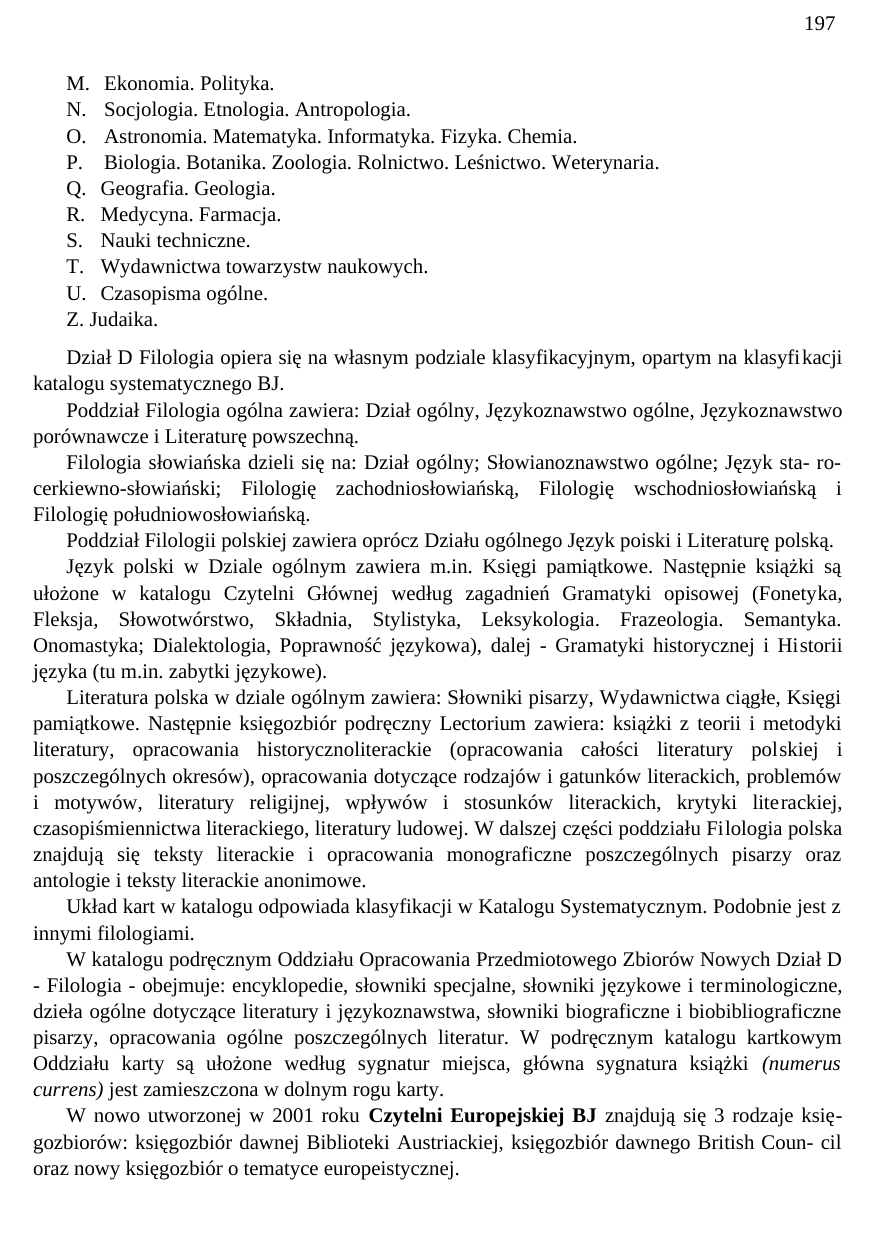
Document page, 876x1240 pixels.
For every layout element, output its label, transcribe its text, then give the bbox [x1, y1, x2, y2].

list Wydawnictwa towarzystw naukowych. [33, 254, 842, 278]
list Czasopisma ogólne. [33, 280, 842, 304]
list Geografia. Geologia. [33, 176, 842, 200]
text P. Biologia. Botanika. Zoologia. Rolnictwo. Leśnictwo. Weterynaria. [33, 150, 842, 174]
text 197 [804, 11, 840, 35]
text Język polski w Dziale ogólnym zawiera m.in. Księgi pamiątkowe. Następnie książki są ułożone w katalogu Czytelni Głównej według zagadnień Gramatyki opisowej (Fonety­ka, Fleksja, Słowotwórstwo, Składnia, Stylistyka, Leksykologia. Frazeologia. Semantyka. Onomastyka; Dialektologia, Poprawność językowa), dalej - Gramatyki historycznej i Hi­storii języka (tu m.in. zabytki językowe). [33, 554, 842, 683]
text N. Socjologia. Etnologia. Antropologia. [33, 97, 842, 121]
text Układ kart w katalogu odpowiada klasyfikacji w Katalogu Systematycznym. Podobnie jest z innymi filologiami. [33, 894, 842, 944]
text W katalogu podręcznym Oddziału Opracowania Przedmiotowego Zbiorów Nowych Dział D - Filologia - obejmuje: encyklopedie, słowniki specjalne, słowniki językowe i ter­minologiczne, dzieła ogólne dotyczące literatury i językoznawstwa, słowniki biograficzne i biobibliograficzne pisarzy, opracowania ogólne poszczególnych literatur. W podręcznym katalogu kartkowym Oddziału karty są ułożone według sygnatur miejsca, główna sygnatura książki (numerus currens) jest zamieszczona w dolnym rogu karty. [33, 947, 842, 1101]
text O. Astronomia. Matematyka. Informatyka. Fizyka. Chemia. [33, 123, 842, 148]
text Filologia słowiańska dzieli się na: Dział ogólny; Słowianoznawstwo ogólne; Język sta- ro-cerkiewno-słowiański; Filologię zachodniosłowiańską, Filologię wschodniosłowiańską i Filologię południowosłowiańską. [33, 450, 842, 526]
list Nauki techniczne. [33, 228, 842, 252]
text Dział D Filologia opiera się na własnym podziale klasyfikacyjnym, opartym na klasyfi­kacji katalogu systematycznego BJ. [33, 345, 842, 395]
list Medycyna. Farmacja. [33, 202, 842, 226]
text M. Ekonomia. Polityka. [33, 71, 842, 95]
text W nowo utworzonej w 2001 roku Czytelni Europejskiej BJ znajdują się 3 rodzaje księ­gozbiorów: księgozbiór dawnej Biblioteki Austriackiej, księgozbiór dawnego British Coun- cil oraz nowy księgozbiór o tematyce europeistycznej. [33, 1103, 842, 1180]
text Z. Judaika. [33, 307, 842, 331]
text Literatura polska w dziale ogólnym zawiera: Słowniki pisarzy, Wydawnictwa ciągłe, Księgi pamiątkowe. Następnie księgozbiór podręczny Lectorium zawiera: książki z teorii i metodyki literatury, opracowania historycznoliterackie (opracowania całości literatury pol­skiej i poszczególnych okresów), opracowania dotyczące rodzajów i gatunków literackich, problemów i motywów, literatury religijnej, wpływów i stosunków literackich, krytyki lite­rackiej, czasopiśmiennictwa literackiego, literatury ludowej. W dalszej części poddziału Fi­lologia polska znajdują się teksty literackie i opracowania monograficzne poszczególnych pisarzy oraz antologie i teksty literackie anonimowe. [33, 685, 842, 892]
text Poddział Filologii polskiej zawiera oprócz Działu ogólnego Język poiski i Literaturę polską. [33, 528, 842, 552]
text Poddział Filologia ogólna zawiera: Dział ogólny, Językoznawstwo ogólne, Języko­znawstwo porównawcze i Literaturę powszechną. [33, 397, 842, 448]
